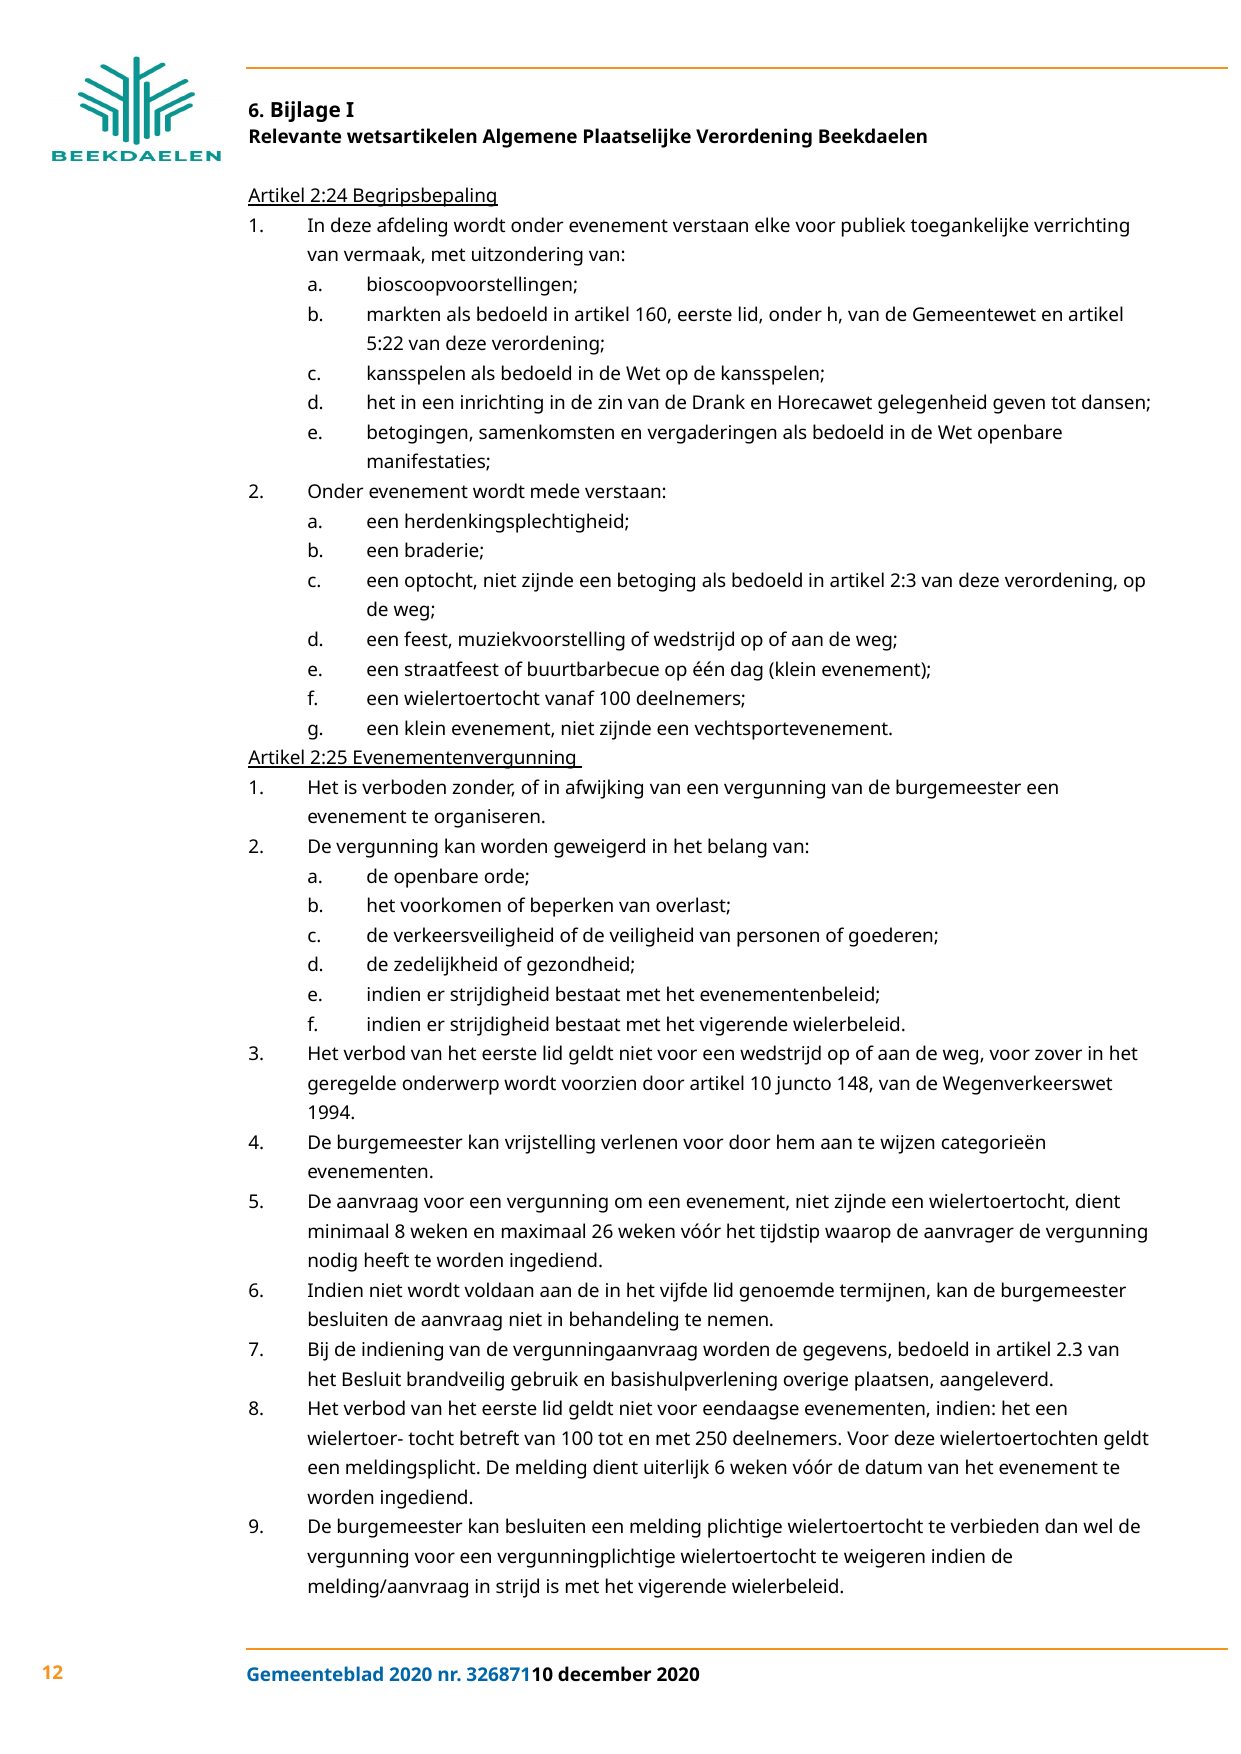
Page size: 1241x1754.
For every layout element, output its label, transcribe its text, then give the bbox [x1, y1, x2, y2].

list De vergunning kan worden geweigerd in het belang van: [248, 833, 1152, 859]
list Bij de indiening van de vergunningaanvraag worden de gegevens, bedoeld in artikel 2.3 van het Besluit brandveilig gebruik en basishulpverlening overige plaatsen, aangeleverd. [248, 1336, 1152, 1392]
text Relevante wetsartikelen Algemene Plaatselijke Verordening Beekdaelen [248, 123, 1152, 149]
list een klein evenement, niet zijnde een vechtsportevenement. [307, 715, 1152, 741]
list In deze afdeling wordt onder evenement verstaan elke voor publiek toegankelijke verrichting van vermaak, met uitzondering van: [248, 212, 1152, 267]
text Artikel 2:25 Evenementenvergunning [248, 744, 1152, 770]
list de openbare orde; [307, 863, 1152, 889]
list de verkeersveiligheid of de veiligheid van personen of goederen; [307, 922, 1152, 948]
list bioscoopvoorstellingen; [307, 271, 1152, 297]
list de zedelijkheid of gezondheid; [307, 952, 1152, 977]
list het voorkomen of beperken van overlast; [307, 892, 1152, 918]
list De aanvraag voor een vergunning om een evenement, niet zijnde een wielertoertocht, dient minimaal 8 weken en maximaal 26 weken vóór het tijdstip waarop de aanvrager de vergunning nodig heeft te worden ingediend. [248, 1188, 1152, 1273]
list een straatfeest of buurtbarbecue op één dag (klein evenement); [307, 656, 1152, 682]
list markten als bedoeld in artikel 160, eerste lid, onder h, van de Gemeentewet en artikel 5:22 van deze verordening; [307, 301, 1152, 356]
list Onder evenement wordt mede verstaan: [248, 478, 1152, 504]
list Het verbod van het eerste lid geldt niet voor eendaagse evenementen, indien: het een wielertoer- tocht betreft van 100 tot en met 250 deelnemers. Voor deze wielertoertochten geldt een meldingsplicht. De melding dient uiterlijk 6 weken vóór de datum van het evenement te worden ingediend. [248, 1395, 1152, 1510]
list Indien niet wordt voldaan aan de in het vijfde lid genoemde termijnen, kan de burgemeester besluiten de aanvraag niet in behandeling te nemen. [248, 1277, 1152, 1332]
list een optocht, niet zijnde een betoging als bedoeld in artikel 2:3 van deze verordening, op de weg; [307, 567, 1152, 622]
list Het is verboden zonder, of in afwijking van een vergunning van de burgemeester een evenement te organiseren. [248, 774, 1152, 829]
picture [41, 47, 231, 172]
list een wielertoertocht vanaf 100 deelnemers; [307, 685, 1152, 711]
list het in een inrichting in de zin van de Drank en Horecawet gelegenheid geven tot dansen; [307, 389, 1152, 415]
list De burgemeester kan besluiten een melding plichtige wielertoertocht te verbieden dan wel de vergunning voor een vergunningplichtige wielertoertocht te weigeren indien de melding/aanvraag in strijd is met het vigerende wielerbeleid. [248, 1514, 1152, 1599]
list indien er strijdigheid bestaat met het evenementenbeleid; [307, 981, 1152, 1007]
list kansspelen als bedoeld in de Wet op de kansspelen; [307, 360, 1152, 386]
list een herdenkingsplechtigheid; [307, 508, 1152, 534]
list een feest, muziekvoorstelling of wedstrijd op of aan de weg; [307, 626, 1152, 652]
text Artikel 2:24 Begripsbepaling [248, 182, 1152, 208]
list Het verbod van het eerste lid geldt niet voor een wedstrijd op of aan de weg, voor zover in het geregelde onderwerp wordt voorzien door artikel 10 juncto 148, van de Wegenverkeerswet 1994. [248, 1040, 1152, 1125]
list indien er strijdigheid bestaat met het vigerende wielerbeleid. [307, 1011, 1152, 1037]
list een braderie; [307, 537, 1152, 563]
list betogingen, samenkomsten en vergaderingen als bedoeld in de Wet openbare manifestaties; [307, 419, 1152, 474]
text 6. Bijlage I [248, 95, 1152, 123]
list De burgemeester kan vrijstelling verlenen voor door hem aan te wijzen categorieën evenementen. [248, 1129, 1152, 1184]
